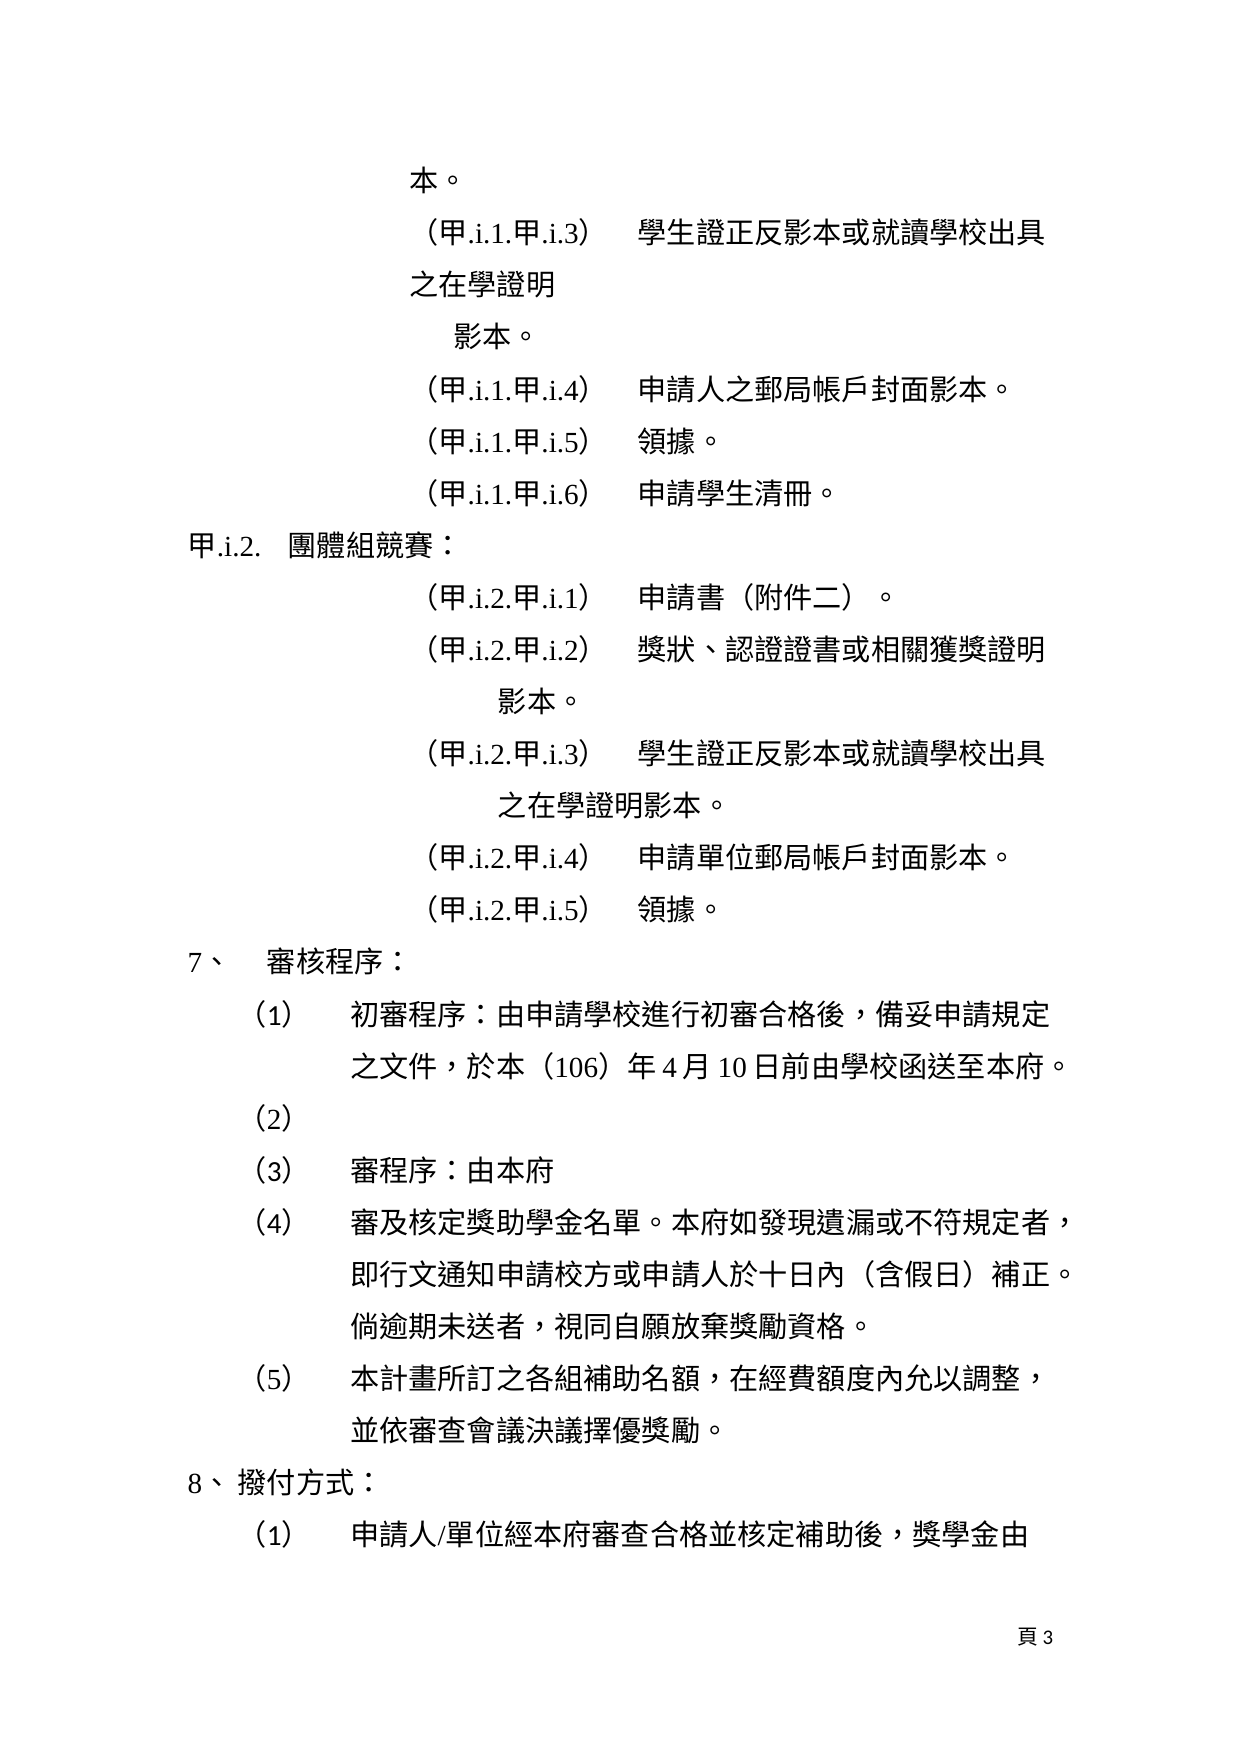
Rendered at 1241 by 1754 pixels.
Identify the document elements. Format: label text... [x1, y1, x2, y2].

list 學生證正反影本或就讀學校出具之在學證明影本。 [409, 723, 1046, 827]
list 領據。 [409, 879, 1046, 931]
list 審程序：由本府 [237, 1139, 1053, 1192]
list 領據。 [409, 410, 1046, 462]
list 初審程序：由申請學校進行初審合格後，備妥申請規定之文件，於本（106）年4月10日前由學校函送至本府。 [237, 983, 1053, 1087]
list 審及核定獎助學金名單。本府如發現遺漏或不符規定者，即行文通知申請校方或申請人於十日內（含假日）補正。倘逾期未送者，視同自願放棄獎勵資格。 [237, 1192, 1053, 1348]
list 申請單位郵局帳戶封面影本。 [409, 827, 1046, 879]
list 獎狀、認證證書或相關獲獎證明影本。 [409, 150, 1046, 202]
list 審核程序： [187, 931, 1053, 983]
list 本計畫所訂之各組補助名額，在經費額度內允以調整，並依審查會議決議擇優獎勵。 [237, 1348, 1053, 1452]
list 申請人之郵局帳戶封面影本。 [409, 358, 1046, 410]
list 團體組競賽： [187, 514, 1046, 567]
list 影本。 [409, 306, 1046, 358]
list 學生證正反影本或就讀學校出具之在學證明 [409, 202, 1046, 306]
list 申請書（附件二）。 [409, 567, 1046, 619]
list 申請學生清冊。 [409, 462, 1046, 514]
list 撥付方式： [187, 1452, 1053, 1504]
list 申請人/單位經本府審查合格並核定補助後，獎學金由 [237, 1504, 1053, 1556]
list 獎狀、認證證書或相關獲獎證明影本。 [409, 619, 1046, 723]
